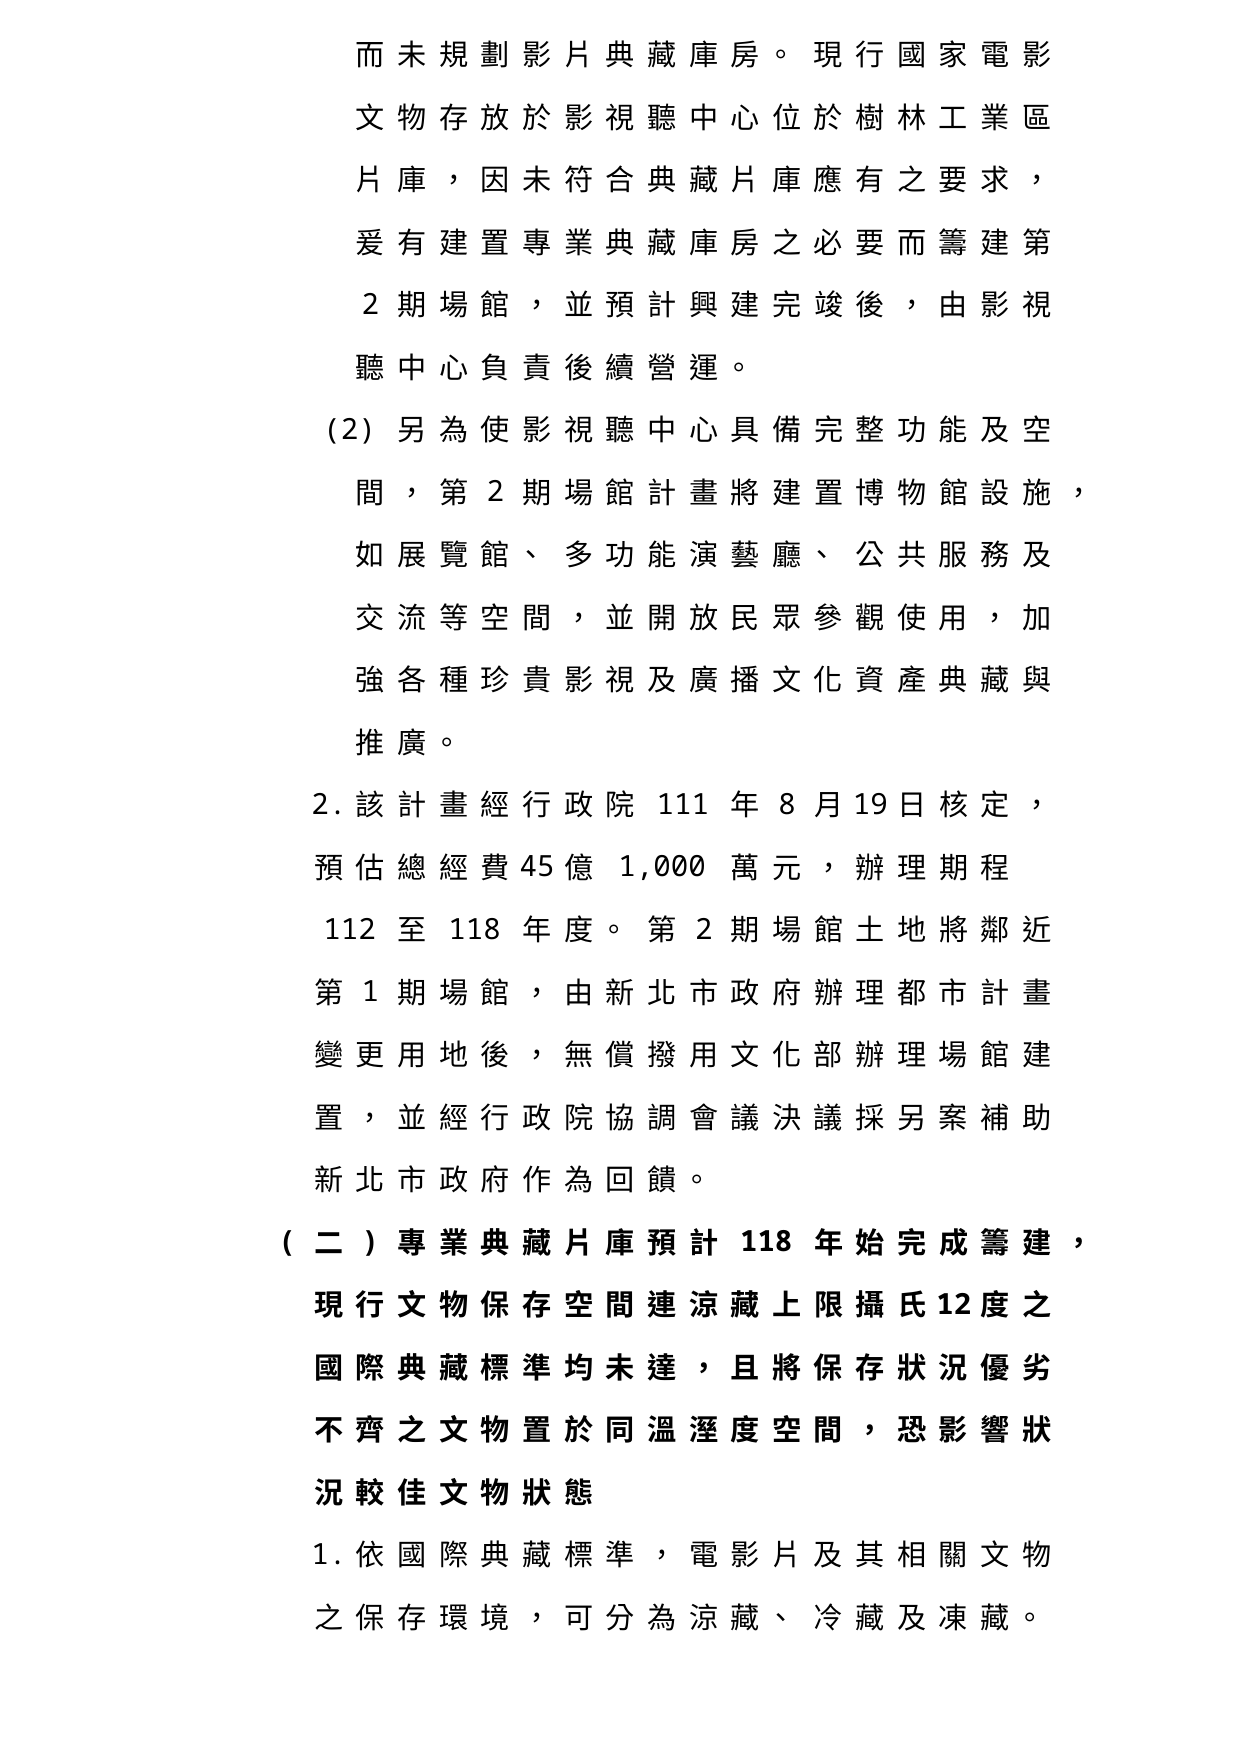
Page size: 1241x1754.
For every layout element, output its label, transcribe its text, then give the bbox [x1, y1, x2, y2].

text 2.該計畫經行政院111年8月19日核定，預估總經費45億1,000萬元，辦理期程112至118年度。第2期場館土地將鄰近第1期場館，由新北市政府辦理都市計畫變更用地後，無償撥用文化部辦理場館建置，並經行政院協調會議決議採另案補助新北市政府作為回饋。 [271, 761, 1058, 1199]
text (2)另為使影視聽中心具備完整功能及空間，第2期場館計畫將建置博物館設施，如展覽館、多功能演藝廳、公共服務及交流等空間，並開放民眾參觀使用，加強各種珍貴影視及廣播文化資產典藏與推廣。 [302, 386, 1058, 761]
text (二)專業典藏片庫預計118年始完成籌建，現行文物保存空間連涼藏上限攝氏12度之國際典藏標準均未達，且將保存狀況優劣不齊之文物置於同溫溼度空間，恐影響狀況較佳文物狀態 [242, 1199, 1058, 1511]
text 1.依國際典藏標準，電影片及其相關文物之保存環境，可分為涼藏、冷藏及凍藏。涼藏之溫度為攝氏12度，冷藏為攝氏4度，凍藏為攝氏負10度（相對濕度30%至50%），且不同文物之保存，均需依其材質給予不同溫溼度之保存環境。 [271, 1511, 1058, 1636]
text 而未規劃影片典藏庫房。現行國家電影文物存放於影視聽中心位於樹林工業區片庫，因未符合典藏片庫應有之要求，爰有建置專業典藏庫房之必要而籌建第2期場館，並預計興建完竣後，由影視聽中心負責後續營運。 [301, 11, 1058, 386]
